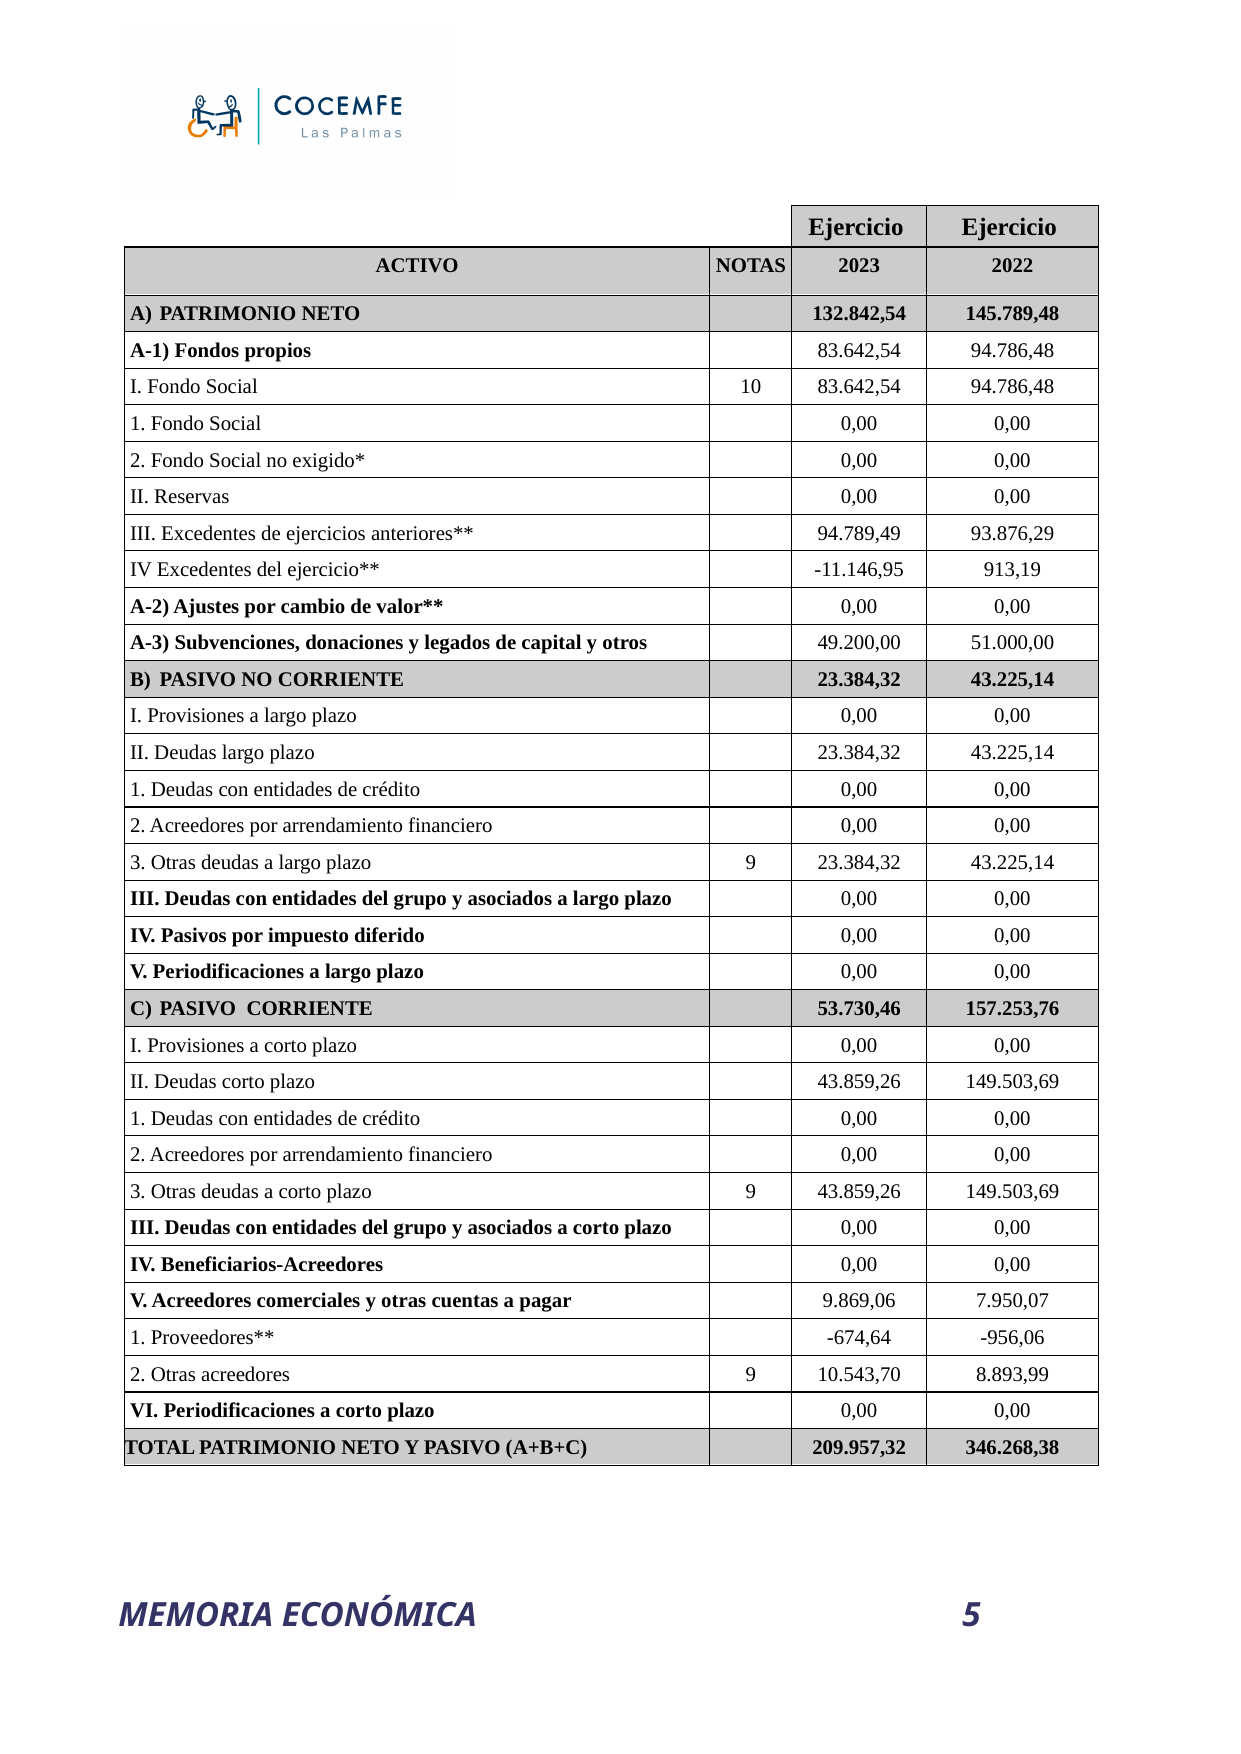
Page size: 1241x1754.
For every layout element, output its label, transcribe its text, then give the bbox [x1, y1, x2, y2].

table_cell 149.503,69 [927, 1173, 1098, 1208]
table_cell 0,00 [927, 917, 1098, 953]
table_cell -11.146,95 [792, 551, 926, 587]
table_cell 23.384,32 [792, 661, 926, 697]
table_cell 132.842,54 [792, 296, 926, 331]
table_cell 23.384,32 [792, 734, 926, 770]
table_cell [710, 1246, 791, 1282]
table_cell 43.859,26 [792, 1063, 926, 1099]
table_cell 94.786,48 [927, 369, 1098, 404]
table_cell 0,00 [792, 1136, 926, 1172]
table_cell [710, 478, 791, 514]
table_cell III. Deudas con entidades del grupo y asociados a largo plazo [125, 881, 709, 916]
table_cell A-2) Ajustes por cambio de valor** [125, 588, 709, 623]
table_cell [710, 881, 791, 916]
table_cell VI. Periodificaciones a corto plazo [125, 1393, 709, 1428]
table_cell 0,00 [927, 588, 1098, 623]
table_cell 0,00 [792, 808, 926, 843]
table_cell 209.957,32 [792, 1429, 926, 1464]
table_cell I. Provisiones a corto plazo [125, 1027, 709, 1062]
table_cell 0,00 [927, 1027, 1098, 1062]
table_cell 10 [710, 369, 791, 404]
table_cell [710, 1136, 791, 1172]
table_cell 2022 [927, 248, 1098, 294]
picture [127, 26, 453, 197]
table_cell 1. Deudas con entidades de crédito [125, 1100, 709, 1135]
table_cell 23.384,32 [792, 844, 926, 879]
table_cell 2. Otras acreedores [125, 1356, 709, 1391]
table_cell 0,00 [792, 588, 926, 623]
table_cell 51.000,00 [927, 625, 1098, 660]
table_cell 0,00 [927, 808, 1098, 843]
table_cell [710, 405, 791, 441]
table_cell [710, 1319, 791, 1355]
table_cell 43.225,14 [927, 661, 1098, 697]
table_cell IV. Pasivos por impuesto diferido [125, 917, 709, 953]
table_cell -674,64 [792, 1319, 926, 1355]
table_cell 2. Acreedores por arrendamiento financiero [125, 808, 709, 843]
table_header [124, 205, 709, 246]
table_cell 0,00 [927, 442, 1098, 477]
table_cell 83.642,54 [792, 332, 926, 368]
table_cell 43.859,26 [792, 1173, 926, 1208]
table_cell 145.789,48 [927, 296, 1098, 331]
table_cell 0,00 [927, 1100, 1098, 1135]
table_cell 149.503,69 [927, 1063, 1098, 1099]
table_cell [710, 990, 791, 1026]
table_cell [710, 771, 791, 806]
table_cell 9 [710, 844, 791, 879]
table_cell [710, 332, 791, 368]
table_cell 0,00 [927, 771, 1098, 806]
table_cell 0,00 [927, 881, 1098, 916]
table_cell 0,00 [927, 954, 1098, 989]
table_cell [710, 734, 791, 770]
table_cell V. Periodificaciones a largo plazo [125, 954, 709, 989]
table_cell 3. Otras deudas a largo plazo [125, 844, 709, 879]
table_cell 0,00 [792, 771, 926, 806]
table_cell 9.869,06 [792, 1283, 926, 1318]
table_cell 1. Proveedores** [125, 1319, 709, 1355]
table_cell 0,00 [792, 1393, 926, 1428]
table_cell 9 [710, 1173, 791, 1208]
table_cell 0,00 [927, 698, 1098, 733]
table_cell IV. Beneficiarios-Acreedores [125, 1246, 709, 1282]
table_cell [710, 1027, 791, 1062]
table_cell II. Deudas largo plazo [125, 734, 709, 770]
table_cell 0,00 [792, 954, 926, 989]
table_cell 9 [710, 1356, 791, 1391]
table_cell 0,00 [792, 442, 926, 477]
table_cell 3. Otras deudas a corto plazo [125, 1173, 709, 1208]
table_cell 0,00 [792, 698, 926, 733]
table_cell [710, 442, 791, 477]
table_cell 94.789,49 [792, 515, 926, 550]
table_cell 10.543,70 [792, 1356, 926, 1391]
table_cell 2. Fondo Social no exigido* [125, 442, 709, 477]
table_cell 0,00 [792, 1210, 926, 1245]
table_cell TOTAL PATRIMONIO NETO Y PASIVO (A+B+C) [125, 1429, 709, 1464]
table_cell II. Deudas corto plazo [125, 1063, 709, 1099]
table_cell 53.730,46 [792, 990, 926, 1026]
table_cell 83.642,54 [792, 369, 926, 404]
table_cell IV Excedentes del ejercicio** [125, 551, 709, 587]
table_cell [710, 954, 791, 989]
table_cell 93.876,29 [927, 515, 1098, 550]
table_cell 346.268,38 [927, 1429, 1098, 1464]
table_cell 0,00 [927, 478, 1098, 514]
table_cell [710, 551, 791, 587]
table_cell A-3) Subvenciones, donaciones y legados de capital y otros [125, 625, 709, 660]
table_cell 0,00 [927, 1246, 1098, 1282]
table_cell [710, 698, 791, 733]
table_header Ejercicio [792, 206, 926, 246]
table_cell 0,00 [792, 405, 926, 441]
table_cell [710, 808, 791, 843]
table_cell [710, 296, 791, 331]
table_cell 43.225,14 [927, 844, 1098, 879]
table_cell 0,00 [792, 1027, 926, 1062]
table_cell PASIVO CORRIENTE [125, 990, 709, 1026]
table_cell A-1) Fondos propios [125, 332, 709, 368]
table_cell 94.786,48 [927, 332, 1098, 368]
table_cell 43.225,14 [927, 734, 1098, 770]
table_cell [710, 917, 791, 953]
table_header Ejercicio [927, 206, 1098, 246]
table_cell -956,06 [927, 1319, 1098, 1355]
table_cell I. Fondo Social [125, 369, 709, 404]
table_cell [710, 661, 791, 697]
table_cell 0,00 [792, 917, 926, 953]
table_cell PATRIMONIO NETO [125, 296, 709, 331]
table_cell [710, 1283, 791, 1318]
table_cell 0,00 [792, 478, 926, 514]
table_cell PASIVO NO CORRIENTE [125, 661, 709, 697]
table_cell 8.893,99 [927, 1356, 1098, 1391]
table_cell 0,00 [792, 1246, 926, 1282]
table_cell II. Reservas [125, 478, 709, 514]
table_cell 0,00 [927, 1136, 1098, 1172]
table_cell 913,19 [927, 551, 1098, 587]
table_cell [710, 588, 791, 623]
table_cell ACTIVO [125, 248, 709, 294]
table_cell [710, 1210, 791, 1245]
table_header [710, 205, 791, 246]
table_cell 0,00 [792, 1100, 926, 1135]
table_cell 7.950,07 [927, 1283, 1098, 1318]
table_cell [710, 515, 791, 550]
table_cell III. Deudas con entidades del grupo y asociados a corto plazo [125, 1210, 709, 1245]
table_cell I. Provisiones a largo plazo [125, 698, 709, 733]
table_cell [710, 1393, 791, 1428]
table_cell 0,00 [927, 1393, 1098, 1428]
table_cell 157.253,76 [927, 990, 1098, 1026]
table_cell [710, 1100, 791, 1135]
table_cell 0,00 [927, 1210, 1098, 1245]
table_cell [710, 1063, 791, 1099]
table_cell [710, 1429, 791, 1464]
table_cell 49.200,00 [792, 625, 926, 660]
table_cell 2. Acreedores por arrendamiento financiero [125, 1136, 709, 1172]
table_cell 1. Deudas con entidades de crédito [125, 771, 709, 806]
table_cell 2023 [792, 248, 926, 294]
table_cell III. Excedentes de ejercicios anteriores** [125, 515, 709, 550]
table_cell 1. Fondo Social [125, 405, 709, 441]
table_cell 0,00 [927, 405, 1098, 441]
table_cell NOTAS [710, 248, 791, 294]
table_cell V. Acreedores comerciales y otras cuentas a pagar [125, 1283, 709, 1318]
table_cell [710, 625, 791, 660]
table_cell 0,00 [792, 881, 926, 916]
